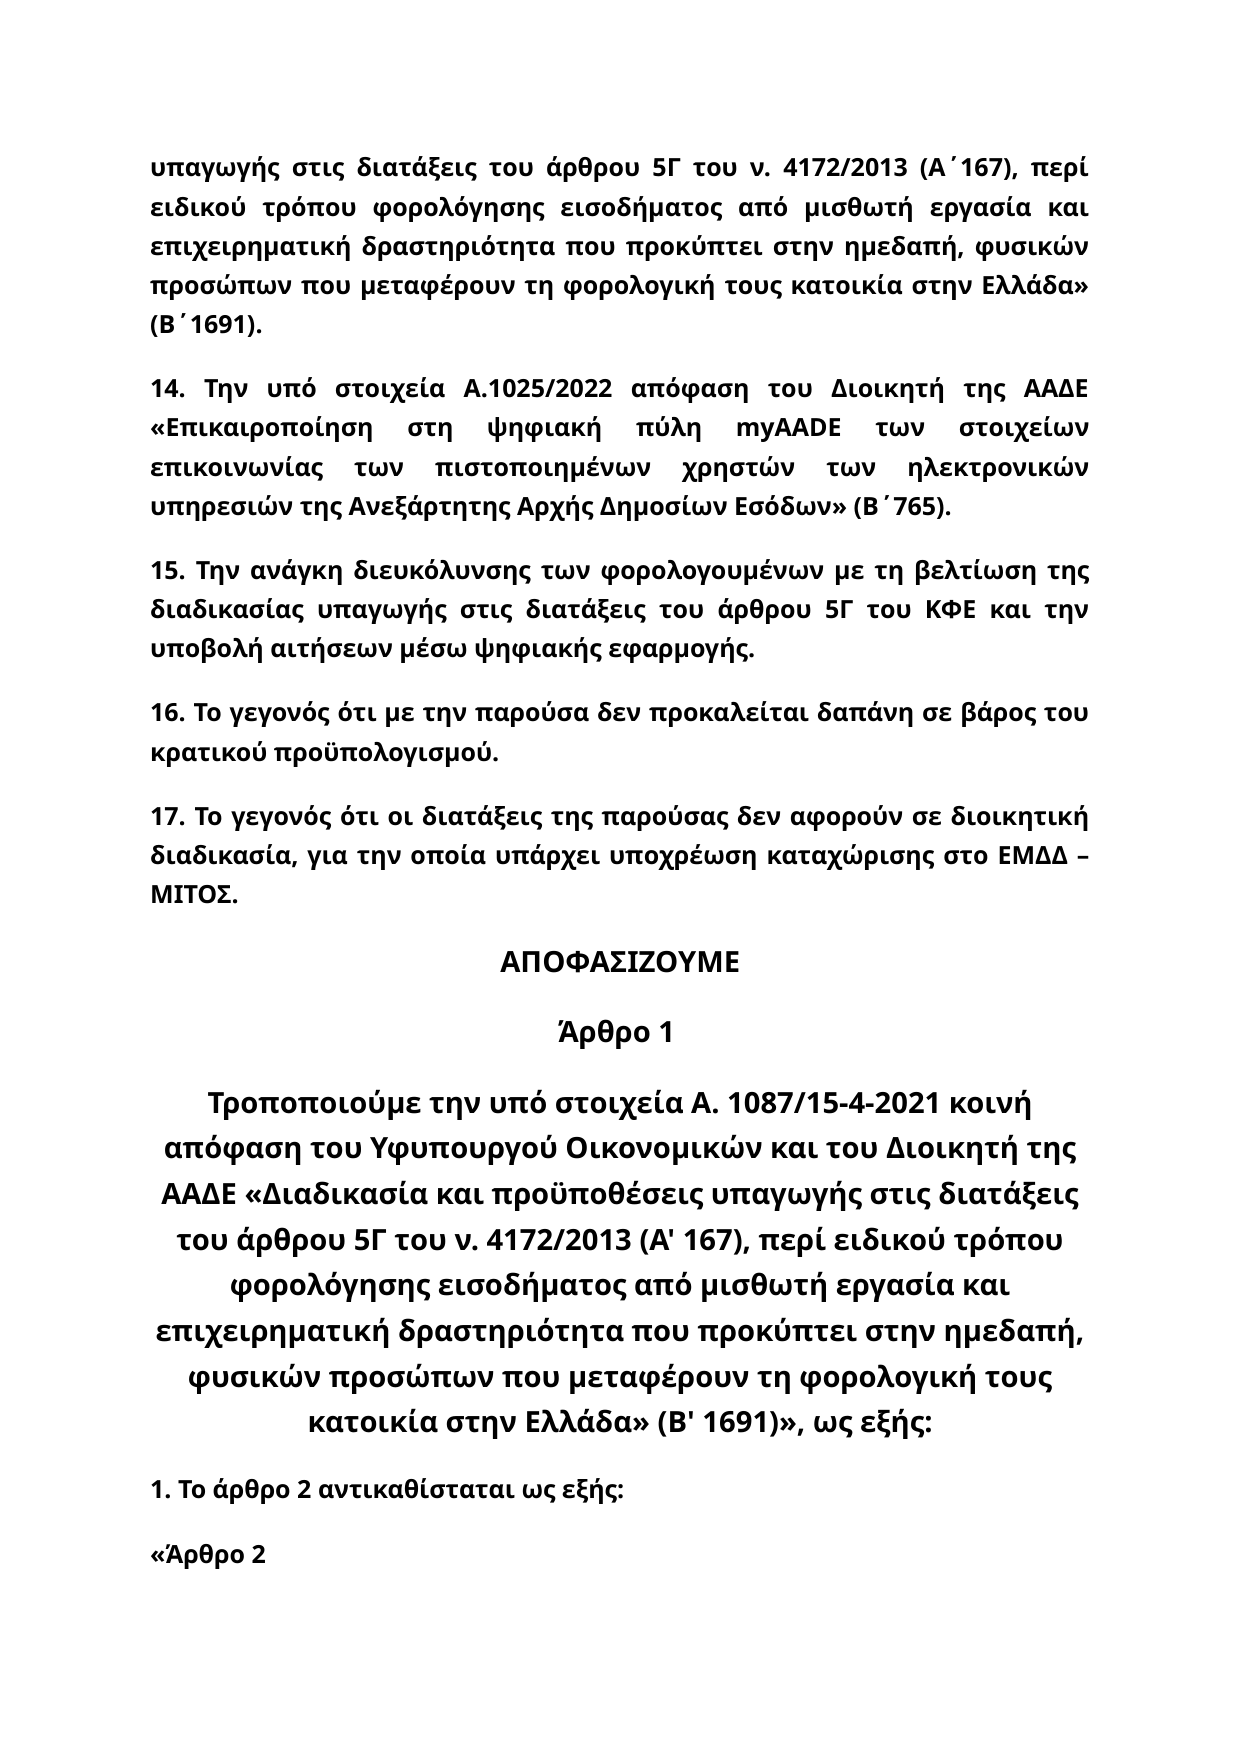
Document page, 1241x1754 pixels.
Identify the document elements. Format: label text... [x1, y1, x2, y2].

subtitle Άρθρο 1 [150, 1011, 1090, 1051]
text υπαγωγής στις διατάξεις του άρθρου 5Γ του ν. 4172/2013 (Α΄167), περί ειδικού τρόπου φορολόγησης εισοδήματος από μισθωτή εργασία και επιχειρηματική δραστηριότητα που προκύπτει στην ημεδαπή, φυσικών προσώπων που μεταφέρουν τη φορολογική τους κατοικία στην Ελλάδα» (Β΄1691). [150, 150, 1090, 341]
text 17. Το γεγονός ότι οι διατάξεις της παρούσας δεν αφορούν σε διοικητική διαδικασία, για την οποία υπάρχει υποχρέωση καταχώρισης στο ΕΜΔΔ – ΜΙΤΟΣ. [150, 798, 1090, 911]
text 15. Την ανάγκη διευκόλυνσης των φορολογουμένων με τη βελτίωση της διαδικασίας υπαγωγής στις διατάξεις του άρθρου 5Γ του ΚΦΕ και την υποβολή αιτήσεων μέσω ψηφιακής εφαρμογής. [150, 552, 1090, 665]
text 1. Το άρθρο 2 αντικαθίσταται ως εξής: [150, 1472, 1090, 1506]
text 16. Το γεγονός ότι με την παρούσα δεν προκαλείται δαπάνη σε βάρος του κρατικού προϋπολογισμού. [150, 695, 1090, 768]
text «Άρθρο 2 [150, 1536, 1090, 1570]
text 14. Την υπό στοιχεία A.1025/2022 απόφαση του Διοικητή της ΑΑΔΕ «Επικαιροποίηση στη ψηφιακή πύλη myAADE των στοιχείων επικοινωνίας των πιστοποιημένων χρηστών των ηλεκτρονικών υπηρεσιών της Ανεξάρτητης Αρχής Δημοσίων Εσόδων» (Β΄765). [150, 371, 1090, 522]
subtitle Τροποποιούμε την υπό στοιχεία Α. 1087/15-4-2021 κοινή απόφαση του Υφυπουργού Οικονομικών και του Διοικητή της ΑΑΔΕ «Διαδικασία και προϋποθέσεις υπαγωγής στις διατάξεις του άρθρου 5Γ του ν. 4172/2013 (Α' 167), περί ειδικού τρόπου φορολόγησης εισοδήματος από μισθωτή εργασία και επιχειρηματική δραστηριότητα που προκύπτει στην ημεδαπή, φυσικών προσώπων που μεταφέρουν τη φορολογική τους κατοικία στην Ελλάδα» (Β' 1691)», ως εξής: [150, 1082, 1090, 1441]
text ΑΠΟΦΑΣΙΖΟΥΜΕ [150, 941, 1090, 981]
